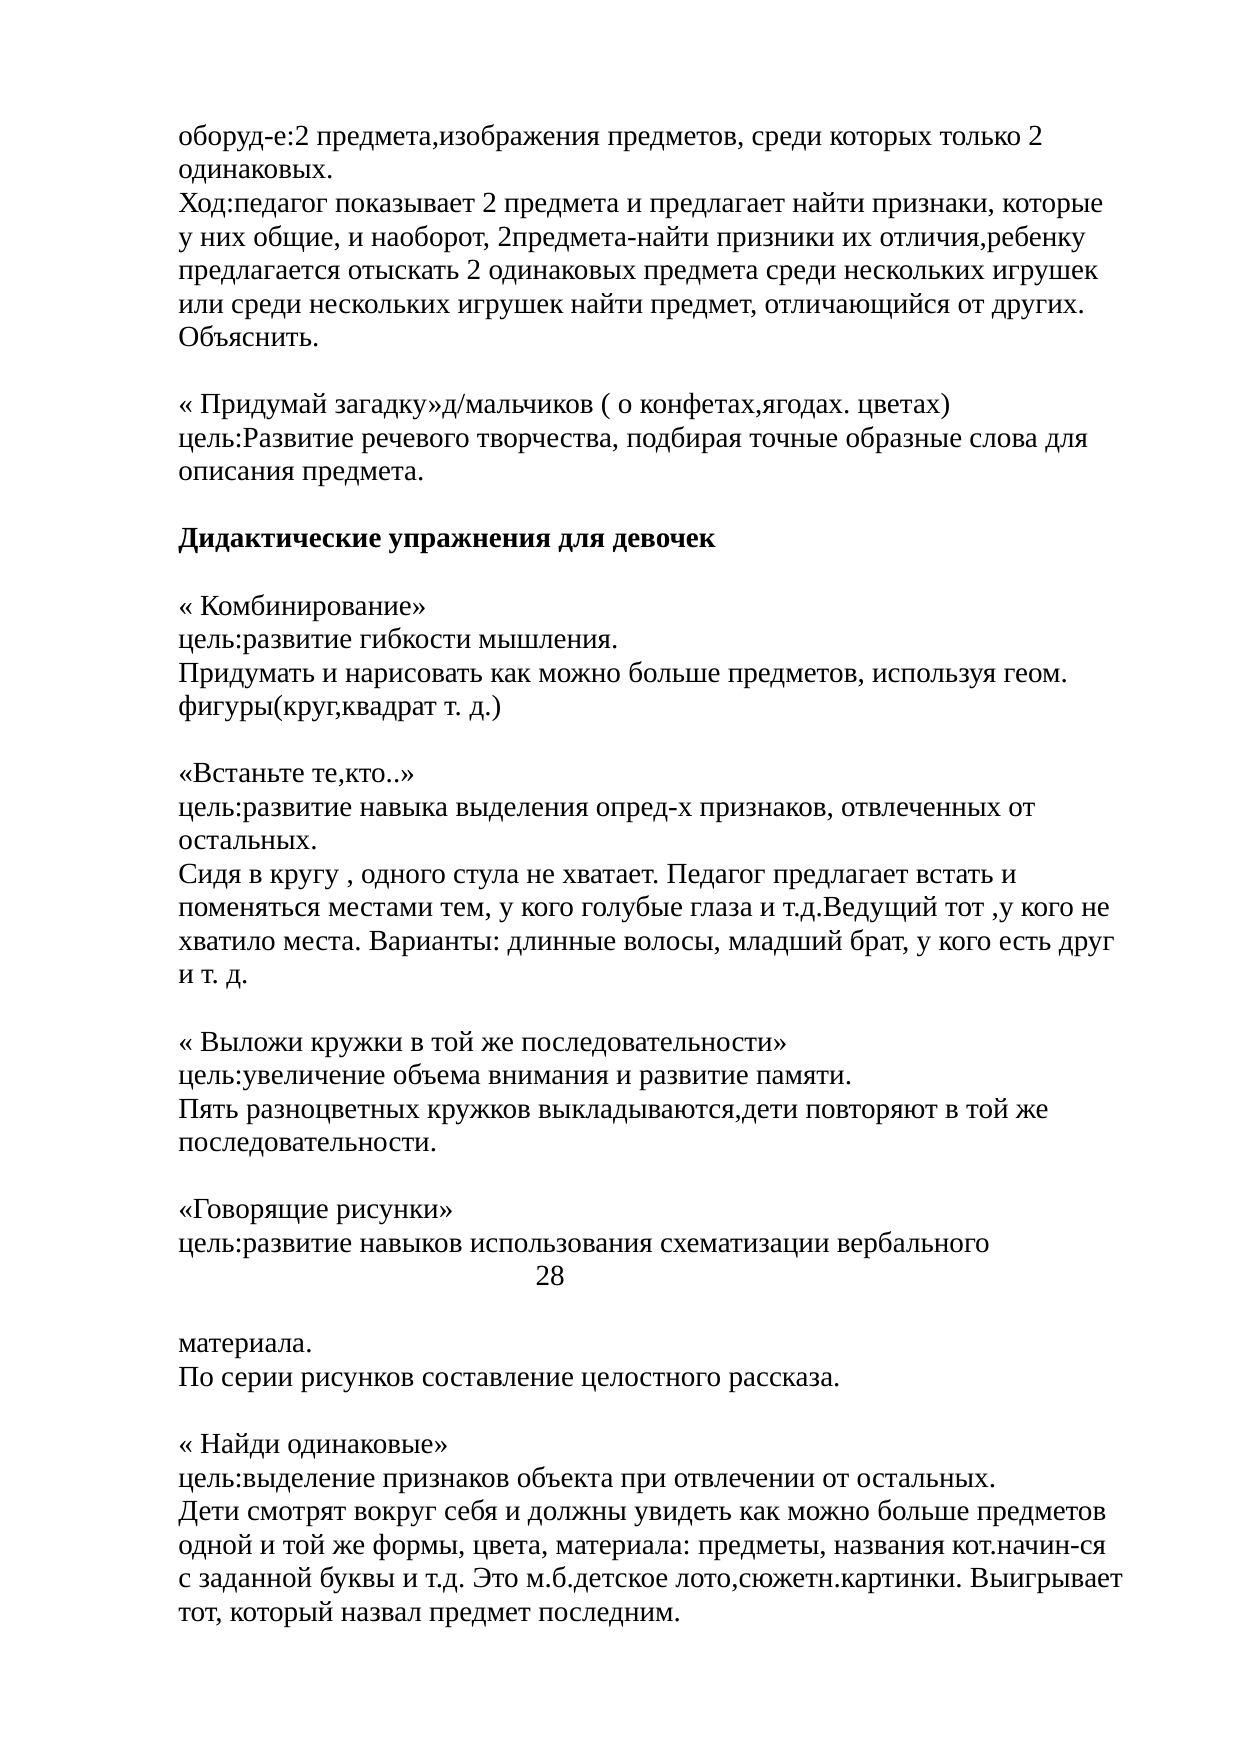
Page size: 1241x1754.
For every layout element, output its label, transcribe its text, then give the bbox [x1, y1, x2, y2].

text цель:развитие навыка выделения опред-х признаков, отвлеченных от остальных. [178, 789, 1123, 856]
text По серии рисунков составление целостного рассказа. [178, 1359, 1123, 1393]
text Дети смотрят вокруг себя и должны увидеть как можно больше предметов одной и той же формы, цвета, материала: предметы, названия кот.начин-ся с заданной буквы и т.д. Это м.б.детское лото,сюжетн.картинки. Выигрывает тот, который назвал предмет последним. [178, 1493, 1123, 1627]
text 28 [178, 1258, 1123, 1292]
text «Говорящие рисунки» [178, 1191, 1123, 1225]
text « Выложи кружки в той же последовательности» [178, 1024, 1123, 1057]
text « Придумай загадку»д/мальчиков ( о конфетах,ягодах. цветах) [178, 386, 1123, 420]
text цель:развитие навыков использования схематизации вербального [178, 1225, 1123, 1258]
text цель:выделение признаков объекта при отвлечении от остальных. [178, 1460, 1123, 1493]
text цель:развитие гибкости мышления. [178, 621, 1123, 655]
text « Комбинирование» [178, 588, 1123, 621]
text Придумать и нарисовать как можно больше предметов, используя геом. фигуры(круг,квадрат т. д.) [178, 655, 1123, 722]
text Сидя в кругу , одного стула не хватает. Педагог предлагает встать и поменяться местами тем, у кого голубые глаза и т.д.Ведущий тот ,у кого не хватило места. Варианты: длинные волосы, младший брат, у кого есть друг и т. д. [178, 856, 1123, 990]
text Пять разноцветных кружков выкладываются,дети повторяют в той же последовательности. [178, 1091, 1123, 1158]
text цель:Развитие речевого творчества, подбирая точные образные слова для описания предмета. [178, 420, 1123, 487]
text Ход:педагог показывает 2 предмета и предлагает найти признаки, которые у них общие, и наоборот, 2предмета-найти призники их отличия,ребенку предлагается отыскать 2 одинаковых предмета среди нескольких игрушек или среди нескольких игрушек найти предмет, отличающийся от других. Объяснить. [178, 185, 1123, 353]
text « Найди одинаковые» [178, 1426, 1123, 1460]
text цель:увеличение объема внимания и развитие памяти. [178, 1057, 1123, 1091]
text материала. [178, 1326, 1123, 1359]
text оборуд-е:2 предмета,изображения предметов, среди которых только 2 одинаковых. [178, 118, 1123, 185]
text «Встаньте те,кто..» [178, 755, 1123, 789]
text Дидактические упражнения для девочек [178, 521, 1123, 554]
